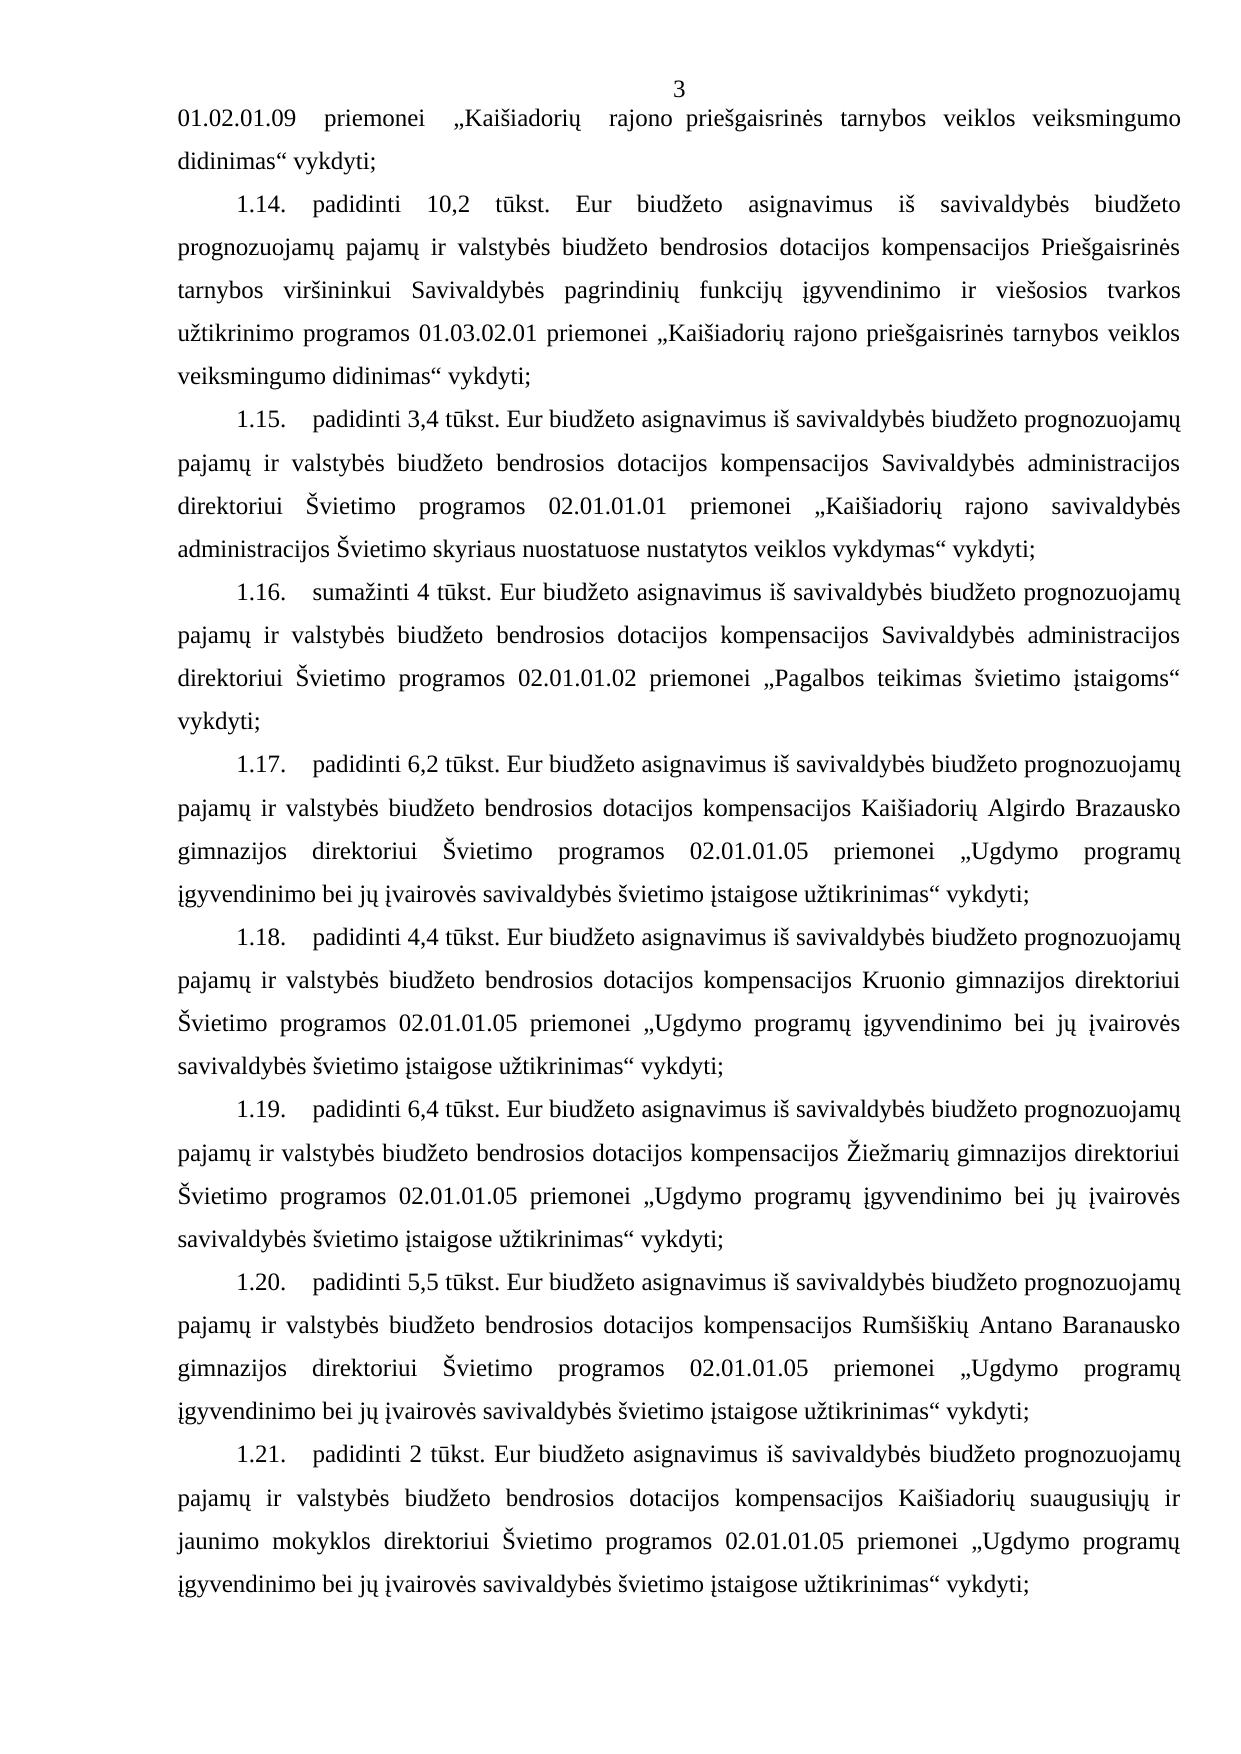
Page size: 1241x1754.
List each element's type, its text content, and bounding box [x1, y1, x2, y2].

text 1.17. padidinti 6,2 tūkst. Eur biudžeto asignavimus iš savivaldybės biudžeto prognozuojamų pajamų ir valstybės biudžeto bendrosios dotacijos kompensacijos Kaišiadorių Algirdo Brazausko gimnazijos direktoriui Švietimo programos 02.01.01.05 priemonei „Ugdymo programų įgyvendinimo bei jų įvairovės savivaldybės švietimo įstaigose užtikrinimas“ vykdyti; [177, 749, 1181, 908]
text 1.14. padidinti 10,2 tūkst. Eur biudžeto asignavimus iš savivaldybės biudžeto prognozuojamų pajamų ir valstybės biudžeto bendrosios dotacijos kompensacijos Priešgaisrinės tarnybos viršininkui Savivaldybės pagrindinių funkcijų įgyvendinimo ir viešosios tvarkos užtikrinimo programos 01.03.02.01 priemonei „Kaišiadorių rajono priešgaisrinės tarnybos veiklos veiksmingumo didinimas“ vykdyti; [177, 189, 1181, 390]
text 1.15. padidinti 3,4 tūkst. Eur biudžeto asignavimus iš savivaldybės biudžeto prognozuojamų pajamų ir valstybės biudžeto bendrosios dotacijos kompensacijos Savivaldybės administracijos direktoriui Švietimo programos 02.01.01.01 priemonei „Kaišiadorių rajono savivaldybės administracijos Švietimo skyriaus nuostatuose nustatytos veiklos vykdymas“ vykdyti; [177, 404, 1181, 563]
text 1.19. padidinti 6,4 tūkst. Eur biudžeto asignavimus iš savivaldybės biudžeto prognozuojamų pajamų ir valstybės biudžeto bendrosios dotacijos kompensacijos Žiežmarių gimnazijos direktoriui Švietimo programos 02.01.01.05 priemonei „Ugdymo programų įgyvendinimo bei jų įvairovės savivaldybės švietimo įstaigose užtikrinimas“ vykdyti; [177, 1094, 1181, 1253]
text 1.21. padidinti 2 tūkst. Eur biudžeto asignavimus iš savivaldybės biudžeto prognozuojamų pajamų ir valstybės biudžeto bendrosios dotacijos kompensacijos Kaišiadorių suaugusiųjų ir jaunimo mokyklos direktoriui Švietimo programos 02.01.01.05 priemonei „Ugdymo programų įgyvendinimo bei jų įvairovės savivaldybės švietimo įstaigose užtikrinimas“ vykdyti; [177, 1439, 1181, 1598]
text 1.20. padidinti 5,5 tūkst. Eur biudžeto asignavimus iš savivaldybės biudžeto prognozuojamų pajamų ir valstybės biudžeto bendrosios dotacijos kompensacijos Rumšiškių Antano Baranausko gimnazijos direktoriui Švietimo programos 02.01.01.05 priemonei „Ugdymo programų įgyvendinimo bei jų įvairovės savivaldybės švietimo įstaigose užtikrinimas“ vykdyti; [177, 1267, 1181, 1425]
text 01.02.01.09 priemonei „Kaišiadorių rajono priešgaisrinės tarnybos veiklos veiksmingumo didinimas“ vykdyti; [177, 103, 1181, 174]
text 1.18. padidinti 4,4 tūkst. Eur biudžeto asignavimus iš savivaldybės biudžeto prognozuojamų pajamų ir valstybės biudžeto bendrosios dotacijos kompensacijos Kruonio gimnazijos direktoriui Švietimo programos 02.01.01.05 priemonei „Ugdymo programų įgyvendinimo bei jų įvairovės savivaldybės švietimo įstaigose užtikrinimas“ vykdyti; [177, 922, 1181, 1080]
text 1.16. sumažinti 4 tūkst. Eur biudžeto asignavimus iš savivaldybės biudžeto prognozuojamų pajamų ir valstybės biudžeto bendrosios dotacijos kompensacijos Savivaldybės administracijos direktoriui Švietimo programos 02.01.01.02 priemonei „Pagalbos teikimas švietimo įstaigoms“ vykdyti; [177, 577, 1181, 735]
